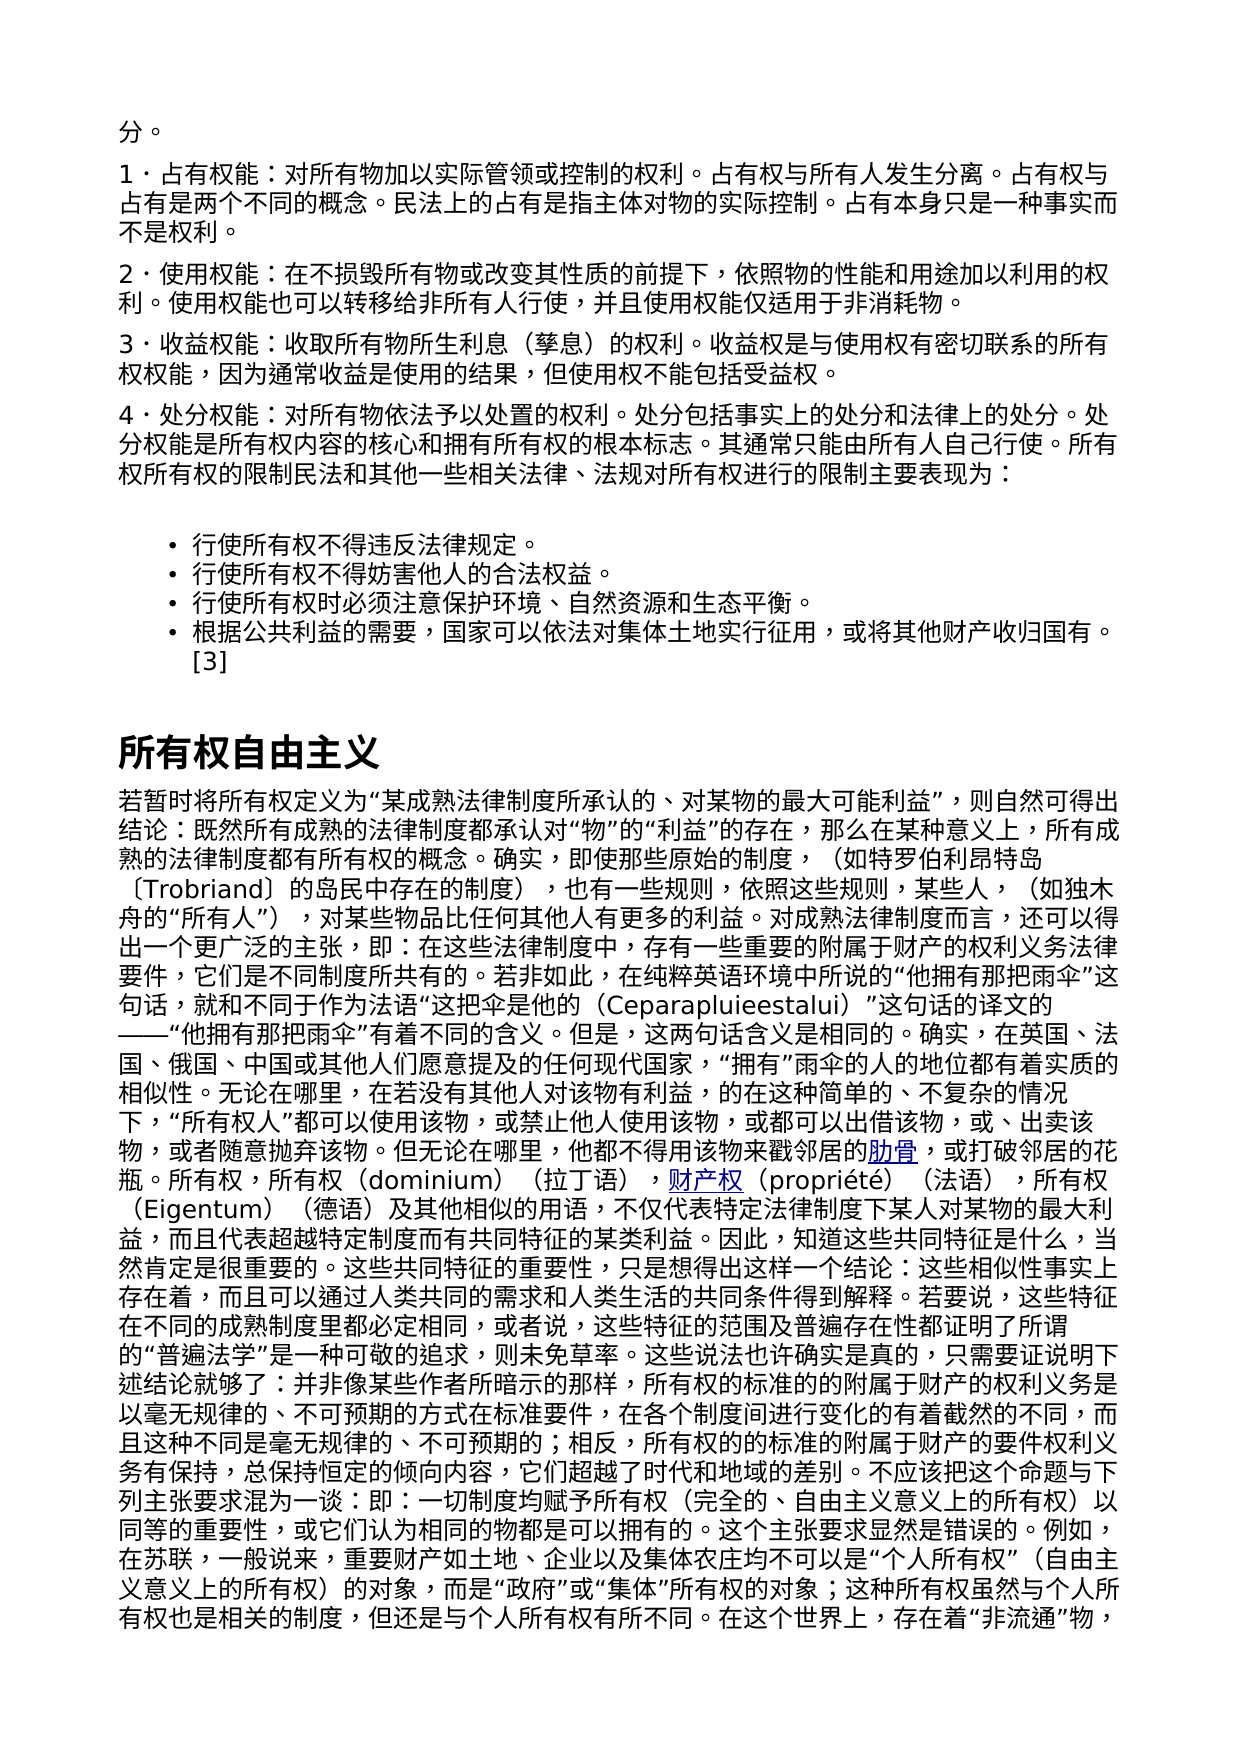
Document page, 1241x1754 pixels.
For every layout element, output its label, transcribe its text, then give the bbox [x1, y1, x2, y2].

list 行使所有权不得妨害他人的合法权益。 [177, 560, 1122, 589]
subtitle 所有权自由主义 [118, 731, 1122, 775]
text 1．占有权能：对所有物加以实际管领或控制的权利。占有权与所有人发生分离。占有权与占有是两个不同的概念。民法上的占有是指主体对物的实际控制。占有本身只是一种事实而不是权利。 [118, 160, 1122, 247]
list 行使所有权时必须注意保护环境、自然资源和生态平衡。 [177, 589, 1122, 618]
list 根据公共利益的需要，国家可以依法对集体土地实行征用，或将其他财产收归国有。[3] [177, 618, 1122, 677]
text 2．使用权能：在不损毁所有物或改变其性质的前提下，依照物的性能和用途加以利用的权利。使用权能也可以转移给非所有人行使，并且使用权能仅适用于非消耗物。 [118, 260, 1122, 318]
text 3．收益权能：收取所有物所生利息（孳息）的权利。收益权是与使用权有密切联系的所有权权能，因为通常收益是使用的结果，但使用权不能包括受益权。 [118, 331, 1122, 389]
text 4．处分权能：对所有物依法予以处置的权利。处分包括事实上的处分和法律上的处分。处分权能是所有权内容的核心和拥有所有权的根本标志。其通常只能由所有人自己行使。所有权所有权的限制民法和其他一些相关法律、法规对所有权进行的限制主要表现为： [118, 401, 1122, 489]
text 分。 [118, 118, 1122, 147]
text 若暂时将所有权定义为“某成熟法律制度所承认的、对某物的最大可能利益”，则自然可得出结论：既然所有成熟的法律制度都承认对“物”的“利益”的存在，那么在某种意义上，所有成熟的法律制度都有所有权的概念。确实，即使那些原始的制度，（如特罗伯利昂特岛〔Trobriand〕的岛民中存在的制度），也有一些规则，依照这些规则，某些人，（如独木舟的“所有人”），对某些物品比任何其他人有更多的利益。对成熟法律制度而言，还可以得出一个更广泛的主张，即：在这些法律制度中，存有一些重要的附属于财产的权利义务法律要件，它们是不同制度所共有的。若非如此，在纯粹英语环境中所说的“他拥有那把雨伞”这句话，就和不同于作为法语“这把伞是他的（Ceparapluieestalui）”这句话的译文的――“他拥有那把雨伞”有着不同的含义。但是，这两句话含义是相同的。确实，在英国、法国、俄国、中国或其他人们愿意提及的任何现代国家，“拥有”雨伞的人的地位都有着实质的相似性。无论在哪里，在若没有其他人对该物有利益，的在这种简单的、不复杂的情况下，“所有权人”都可以使用该物，或禁止他人使用该物，或都可以出借该物，或、出卖该物，或者随意抛弃该物。但无论在哪里，他都不得用该物来戳邻居的肋骨，或打破邻居的花瓶。所有权，所有权（dominium）（拉丁语），财产权（propriété）（法语），所有权（Eigentum）（德语）及其他相似的用语，不仅代表特定法律制度下某人对某物的最大利益，而且代表超越特定制度而有共同特征的某类利益。因此，知道这些共同特征是什么，当然肯定是很重要的。这些共同特征的重要性，只是想得出这样一个结论：这些相似性事实上存在着，而且可以通过人类共同的需求和人类生活的共同条件得到解释。若要说，这些特征在不同的成熟制度里都必定相同，或者说，这些特征的范围及普遍存在性都证明了所谓的“普遍法学”是一种可敬的追求，则未免草率。这些说法也许确实是真的，只需要证说明下述结论就够了：并非像某些作者所暗示的那样，所有权的标准的的附属于财产的权利义务是以毫无规律的、不可预期的方式在标准要件，在各个制度间进行变化的有着截然的不同，而且这种不同是毫无规律的、不可预期的；相反，所有权的的标准的附属于财产的要件权利义务有保持，总保持恒定的倾向内容，它们超越了时代和地域的差别。不应该把这个命题与下列主张要求混为一谈：即：一切制度均赋予所有权（完全的、自由主义意义上的所有权）以同等的重要性，或它们认为相同的物都是可以拥有的。这个主张要求显然是错误的。例如，在苏联，一般说来，重要财产如土地、企业以及集体农庄均不可以是“个人所有权”（自由主义意义上的所有权）的对象，而是“政府”或“集体”所有权的对象；这种所有权虽然与个人所有权也是相关的制度，但还是与个人所有权有所不同。在这个世界上，存在着“非流通”物， [118, 787, 1122, 1633]
list 行使所有权不得违反法律规定。 [177, 531, 1122, 560]
